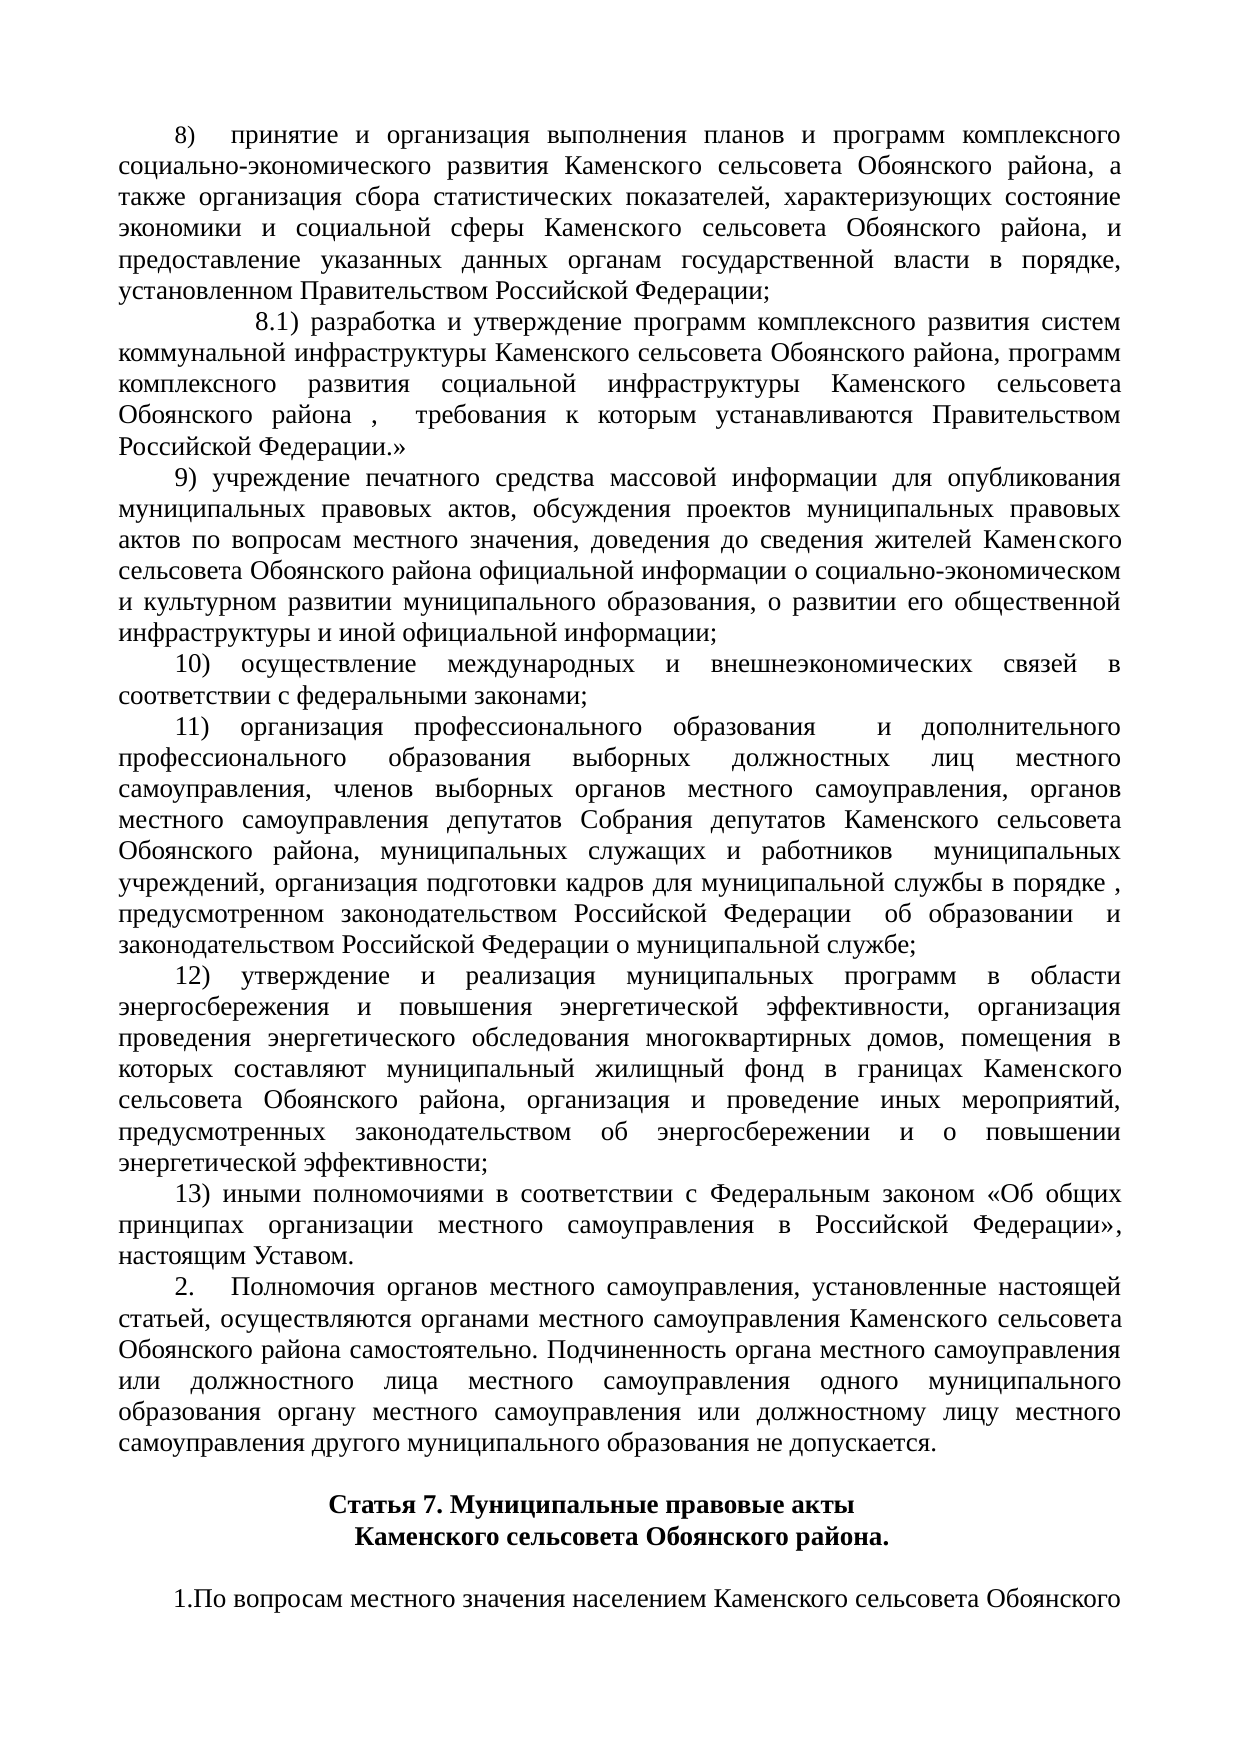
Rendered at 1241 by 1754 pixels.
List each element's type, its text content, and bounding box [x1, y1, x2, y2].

list принятие и организация выполнения планов и программ комплексного социально-экономического развития Каменского сельсовета Обоянского района, а также организация сбора статистических показателей, характеризующих состояние экономики и социальной сферы Каменского сельсовета Обоянского района, и предоставление указанных данных органам государственной власти в порядке, установленном Правительством Российской Федерации; [118, 118, 1122, 305]
text 9) учреждение печатного средства массовой информации для опубликования муниципальных правовых актов, обсуждения проектов муниципальных правовых актов по вопросам местного значения, доведения до сведения жителей Каменского сельсовета Обоянского района официальной информации о социально-экономическом и культурном развитии муниципального образования, о развитии его общественной инфраструктуры и иной официальной информации; [118, 461, 1122, 648]
text 10) осуществление международных и внешнеэкономических связей в соответствии с федеральными законами; [118, 648, 1122, 710]
text 8.1) разработка и утверждение программ комплексного развития систем коммунальной инфраструктуры Каменского сельсовета Обоянского района, программ комплексного развития социальной инфраструктуры Каменского сельсовета Обоянского района , требования к которым устанавливаются Правительством Российской Федерации.» [118, 305, 1122, 461]
text 13) иными полномочиями в соответствии с Федеральным законом «Об общих принципах организации местного самоуправления в Российской Федерации», настоящим Уставом. [118, 1177, 1122, 1271]
text 11) организация профессионального образования и дополнительного профессионального образования выборных должностных лиц местного самоуправления, членов выборных органов местного самоуправления, органов местного самоуправления депутатов Собрания депутатов Каменского сельсовета Обоянского района, муниципальных служащих и работников муниципальных учреждений, организация подготовки кадров для муниципальной службы в порядке , предусмотренном законодательством Российской Федерации об образовании и законодательством Российской Федерации о муниципальной службе; [118, 710, 1122, 959]
list Каменского сельсовета Обоянского района. [118, 1520, 1122, 1551]
text 12) утверждение и реализация муниципальных программ в области энергосбережения и повышения энергетической эффективности, организация проведения энергетического обследования многоквартирных домов, помещения в которых составляют муниципальный жилищный фонд в границах Каменского сельсовета Обоянского района, организация и проведение иных мероприятий, предусмотренных законодательством об энергосбережении и о повышении энергетической эффективности; [118, 959, 1122, 1177]
list Статья 7. Муниципальные правовые акты [118, 1488, 1122, 1520]
list 1.По вопросам местного значения населением Каменского сельсовета Обоянского [118, 1582, 1122, 1613]
list Полномочия органов местного самоуправления, установленные настоящей статьей, осуществляются органами местного самоуправления Каменского сельсовета Обоянского района самостоятельно. Подчиненность органа местного самоуправления или должностного лица местного самоуправления одного муниципального образования органу местного самоуправления или должностному лицу местного самоуправления другого муниципального образования не допускается. [118, 1271, 1122, 1457]
